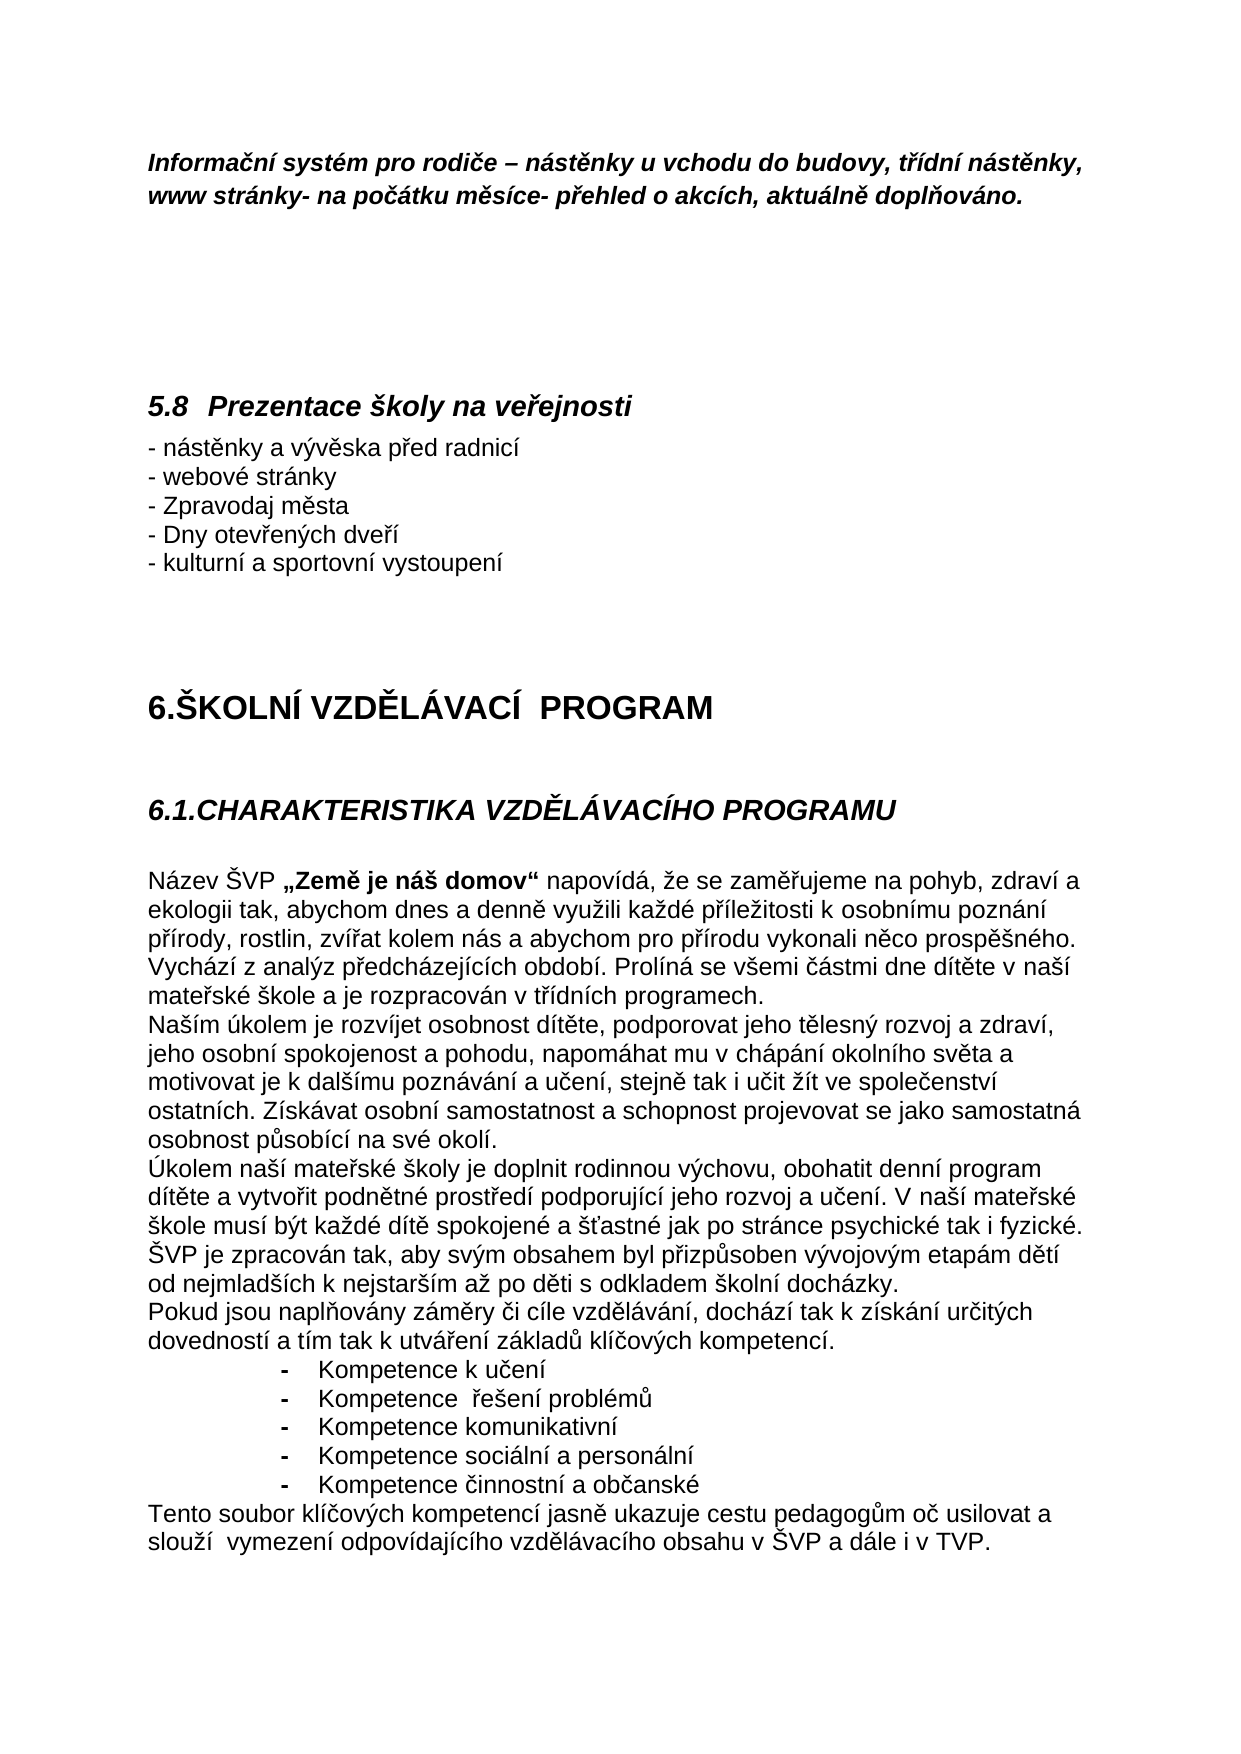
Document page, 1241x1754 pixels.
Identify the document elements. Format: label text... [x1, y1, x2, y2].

text Pokud jsou naplňovány záměry či cíle vzdělávání, dochází tak k získání určitých dovedností a tím tak k utváření základů klíčových kompetencí. [148, 1297, 1093, 1355]
text Tento soubor klíčových kompetencí jasně ukazuje cestu pedagogům oč usilovat a slouží vymezení odpovídajícího vzdělávacího obsahu v ŠVP a dále i v TVP. [148, 1499, 1093, 1556]
list Kompetence činnostní a občanské [280, 1470, 1093, 1499]
subtitle 6.1.CHARAKTERISTIKA VZDĚLÁVACÍHO PROGRAMU [148, 793, 1093, 826]
text Úkolem naší mateřské školy je doplnit rodinnou výchovu, obohatit denní program dítěte a vytvořit podnětné prostředí podporující jeho rozvoj a učení. V naší mateřské škole musí být každé dítě spokojené a šťastné jak po stránce psychické tak i fyzické. [148, 1154, 1093, 1240]
list Kompetence k učení [280, 1355, 1093, 1384]
text - nástěnky a vývěska před radnicí [148, 433, 1093, 462]
text Název ŠVP „Země je náš domov“ napovídá, že se zaměřujeme na pohyb, zdraví a ekologii tak, abychom dnes a denně využili každé příležitosti k osobnímu poznání přírody, rostlin, zvířat kolem nás a abychom pro přírodu vykonali něco prospěšného. Vychází z analýz předcházejících období. Prolíná se všemi částmi dne dítěte v naší mateřské škole a je rozpracován v třídních programech. [148, 866, 1093, 1010]
subtitle Informační systém pro rodiče – nástěnky u vchodu do budovy, třídní nástěnky, www stránky- na počátku měsíce- přehled o akcích, aktuálně doplňováno. [148, 148, 1093, 209]
text - kulturní a sportovní vystoupení [148, 548, 1093, 577]
list Kompetence řešení problémů [280, 1384, 1093, 1412]
text - webové stránky [148, 462, 1093, 491]
list Kompetence sociální a personální [280, 1441, 1093, 1470]
list Kompetence komunikativní [280, 1412, 1093, 1441]
text Naším úkolem je rozvíjet osobnost dítěte, podporovat jeho tělesný rozvoj a zdraví, jeho osobní spokojenost a pohodu, napomáhat mu v chápání okolního světa a motivovat je k dalšímu poznávání a učení, stejně tak i učit žít ve společenství ostatních. Získávat osobní samostatnost a schopnost projevovat se jako samostatná osobnost působící na své okolí. [148, 1010, 1093, 1154]
text ŠVP je zpracován tak, aby svým obsahem byl přizpůsoben vývojovým etapám dětí od nejmladších k nejstarším až po děti s odkladem školní docházky. [148, 1240, 1093, 1297]
text - Dny otevřených dveří [148, 520, 1093, 548]
subtitle Prezentace školy na veřejnosti [148, 389, 1093, 422]
text - Zpravodaj města [148, 491, 1093, 520]
subtitle 6.ŠKOLNÍ VZDĚLÁVACÍ PROGRAM [148, 688, 1093, 727]
